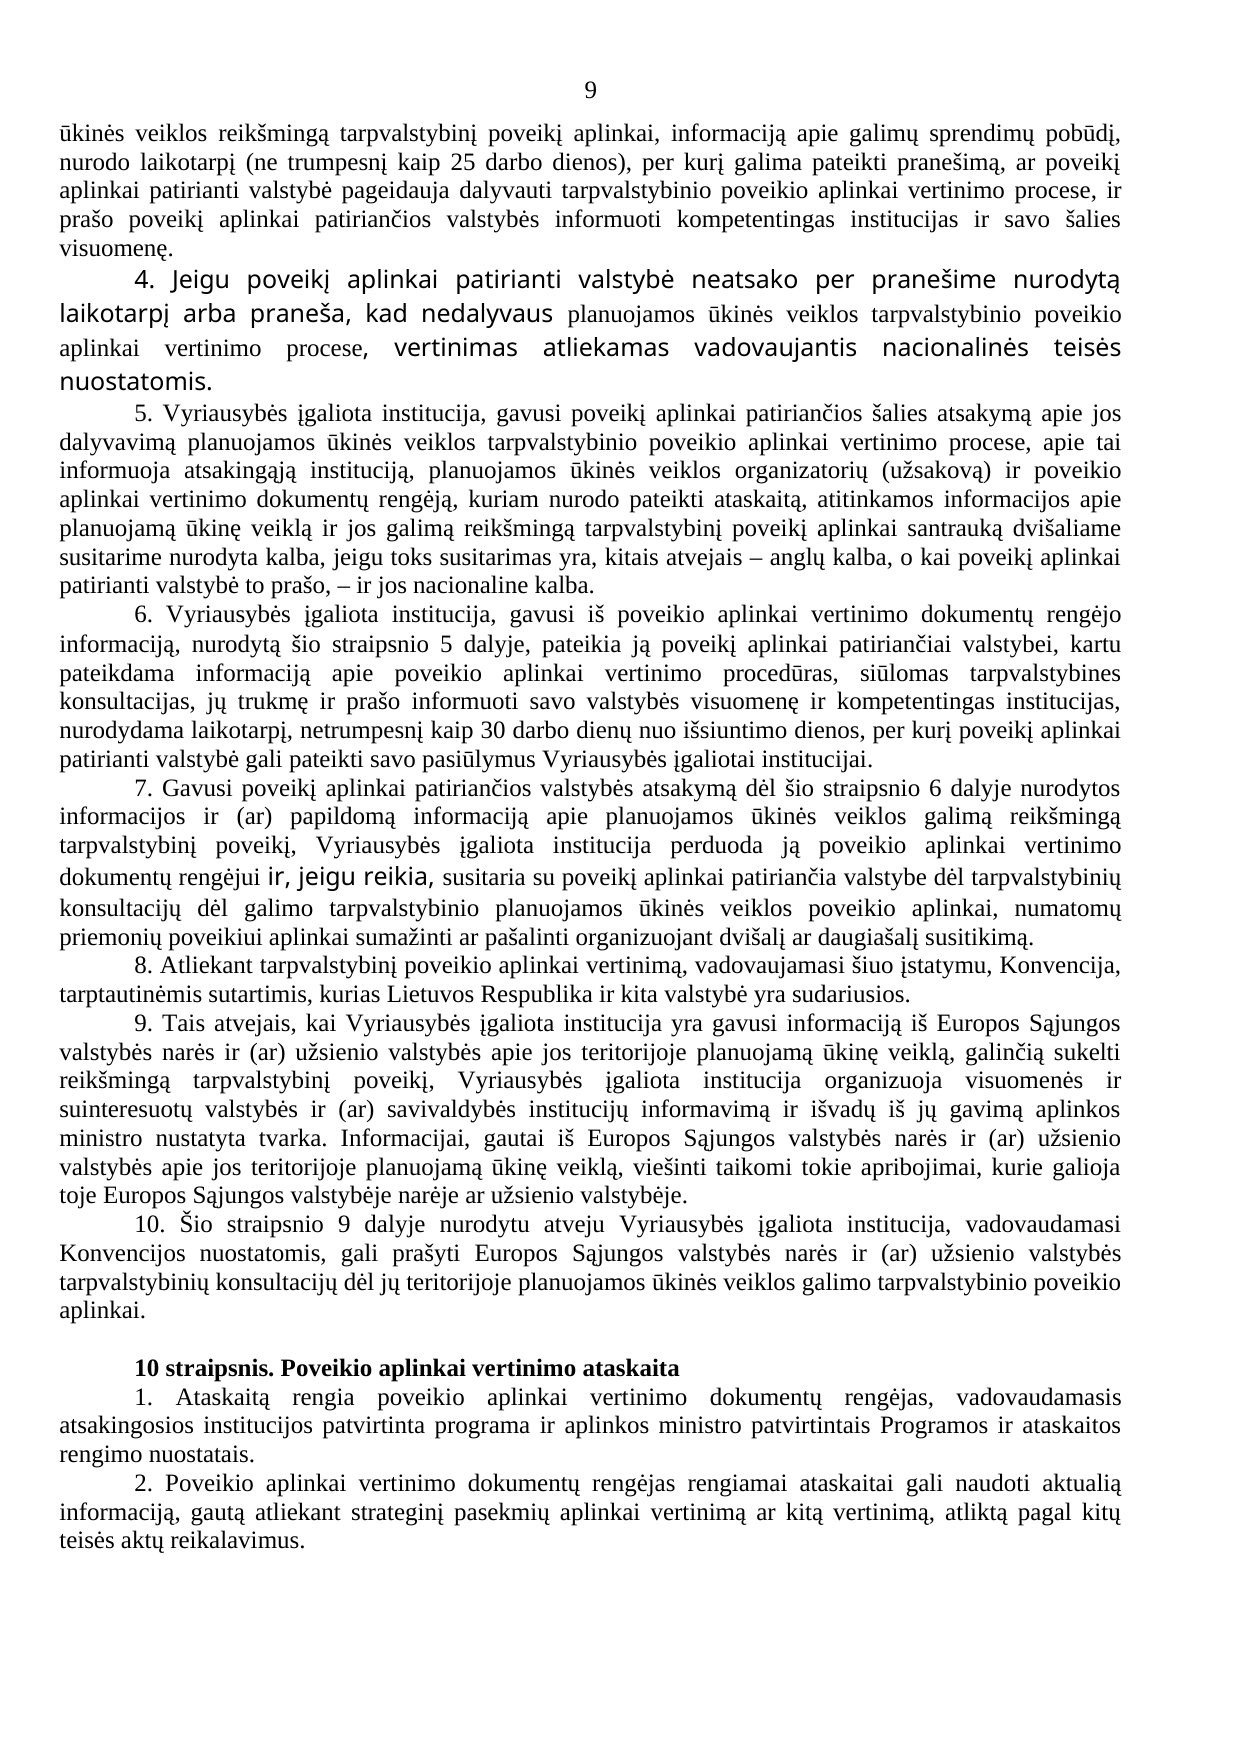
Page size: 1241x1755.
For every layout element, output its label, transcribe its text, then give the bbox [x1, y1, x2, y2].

text 2. Poveikio aplinkai vertinimo dokumentų rengėjas rengiamai ataskaitai gali naudoti aktualią informaciją, gautą atliekant strateginį pasekmių aplinkai vertinimą ar kitą vertinimą, atliktą pagal kitų teisės aktų reikalavimus. [59, 1468, 1122, 1554]
text 10. Šio straipsnio 9 dalyje nurodytu atveju Vyriausybės įgaliota institucija, vadovaudamasi Konvencijos nuostatomis, gali prašyti Europos Sąjungos valstybės narės ir (ar) užsienio valstybės tarpvalstybinių konsultacijų dėl jų teritorijoje planuojamos ūkinės veiklos galimo tarpvalstybinio poveikio aplinkai. [59, 1209, 1122, 1324]
text 4. Jeigu poveikį aplinkai patirianti valstybė neatsako per pranešime nurodytą laikotarpį arba praneša, kad nedalyvaus planuojamos ūkinės veiklos tarpvalstybinio poveikio aplinkai vertinimo procese, vertinimas atliekamas vadovaujantis nacionalinės teisės nuostatomis. [59, 262, 1122, 398]
text ūkinės veiklos reikšmingą tarpvalstybinį poveikį aplinkai, informaciją apie galimų sprendimų pobūdį, nurodo laikotarpį (ne trumpesnį kaip 25 darbo dienos), per kurį galima pateikti pranešimą, ar poveikį aplinkai patirianti valstybė pageidauja dalyvauti tarpvalstybinio poveikio aplinkai vertinimo procese, ir prašo poveikį aplinkai patiriančios valstybės informuoti kompetentingas institucijas ir savo šalies visuomenę. [59, 118, 1122, 262]
text 7. Gavusi poveikį aplinkai patiriančios valstybės atsakymą dėl šio straipsnio 6 dalyje nurodytos informacijos ir (ar) papildomą informaciją apie planuojamos ūkinės veiklos galimą reikšmingą tarpvalstybinį poveikį, Vyriausybės įgaliota institucija perduoda ją poveikio aplinkai vertinimo dokumentų rengėjui ir, jeigu reikia, susitaria su poveikį aplinkai patiriančia valstybe dėl tarpvalstybinių konsultacijų dėl galimo tarpvalstybinio planuojamos ūkinės veiklos poveikio aplinkai, numatomų priemonių poveikiui aplinkai sumažinti ar pašalinti organizuojant dvišalį ar daugiašalį susitikimą. [59, 773, 1122, 950]
text 6. Vyriausybės įgaliota institucija, gavusi iš poveikio aplinkai vertinimo dokumentų rengėjo informaciją, nurodytą šio straipsnio 5 dalyje, pateikia ją poveikį aplinkai patiriančiai valstybei, kartu pateikdama informaciją apie poveikio aplinkai vertinimo procedūras, siūlomas tarpvalstybines konsultacijas, jų trukmę ir prašo informuoti savo valstybės visuomenę ir kompetentingas institucijas, nurodydama laikotarpį, netrumpesnį kaip 30 darbo dienų nuo išsiuntimo dienos, per kurį poveikį aplinkai patirianti valstybė gali pateikti savo pasiūlymus Vyriausybės įgaliotai institucijai. [59, 599, 1122, 773]
text 8. Atliekant tarpvalstybinį poveikio aplinkai vertinimą, vadovaujamasi šiuo įstatymu, Konvencija, tarptautinėmis sutartimis, kurias Lietuvos Respublika ir kita valstybė yra sudariusios. [59, 950, 1122, 1008]
text 1. Ataskaitą rengia poveikio aplinkai vertinimo dokumentų rengėjas, vadovaudamasis atsakingosios institucijos patvirtinta programa ir aplinkos ministro patvirtintais Programos ir ataskaitos rengimo nuostatais. [59, 1382, 1122, 1468]
text 9. Tais atvejais, kai Vyriausybės įgaliota institucija yra gavusi informaciją iš Europos Sąjungos valstybės narės ir (ar) užsienio valstybės apie jos teritorijoje planuojamą ūkinę veiklą, galinčią sukelti reikšmingą tarpvalstybinį poveikį, Vyriausybės įgaliota institucija organizuoja visuomenės ir suinteresuotų valstybės ir (ar) savivaldybės institucijų informavimą ir išvadų iš jų gavimą aplinkos ministro nustatyta tvarka. Informacijai, gautai iš Europos Sąjungos valstybės narės ir (ar) užsienio valstybės apie jos teritorijoje planuojamą ūkinę veiklą, viešinti taikomi tokie apribojimai, kurie galioja toje Europos Sąjungos valstybėje narėje ar užsienio valstybėje. [59, 1008, 1122, 1209]
text 10 straipsnis. Poveikio aplinkai vertinimo ataskaita [59, 1353, 1122, 1382]
text 5. Vyriausybės įgaliota institucija, gavusi poveikį aplinkai patiriančios šalies atsakymą apie jos dalyvavimą planuojamos ūkinės veiklos tarpvalstybinio poveikio aplinkai vertinimo procese, apie tai informuoja atsakingąją instituciją, planuojamos ūkinės veiklos organizatorių (užsakovą) ir poveikio aplinkai vertinimo dokumentų rengėją, kuriam nurodo pateikti ataskaitą, atitinkamos informacijos apie planuojamą ūkinę veiklą ir jos galimą reikšmingą tarpvalstybinį poveikį aplinkai santrauką dvišaliame susitarime nurodyta kalba, jeigu toks susitarimas yra, kitais atvejais – anglų kalba, o kai poveikį aplinkai patirianti valstybė to prašo, – ir jos nacionaline kalba. [59, 398, 1122, 599]
